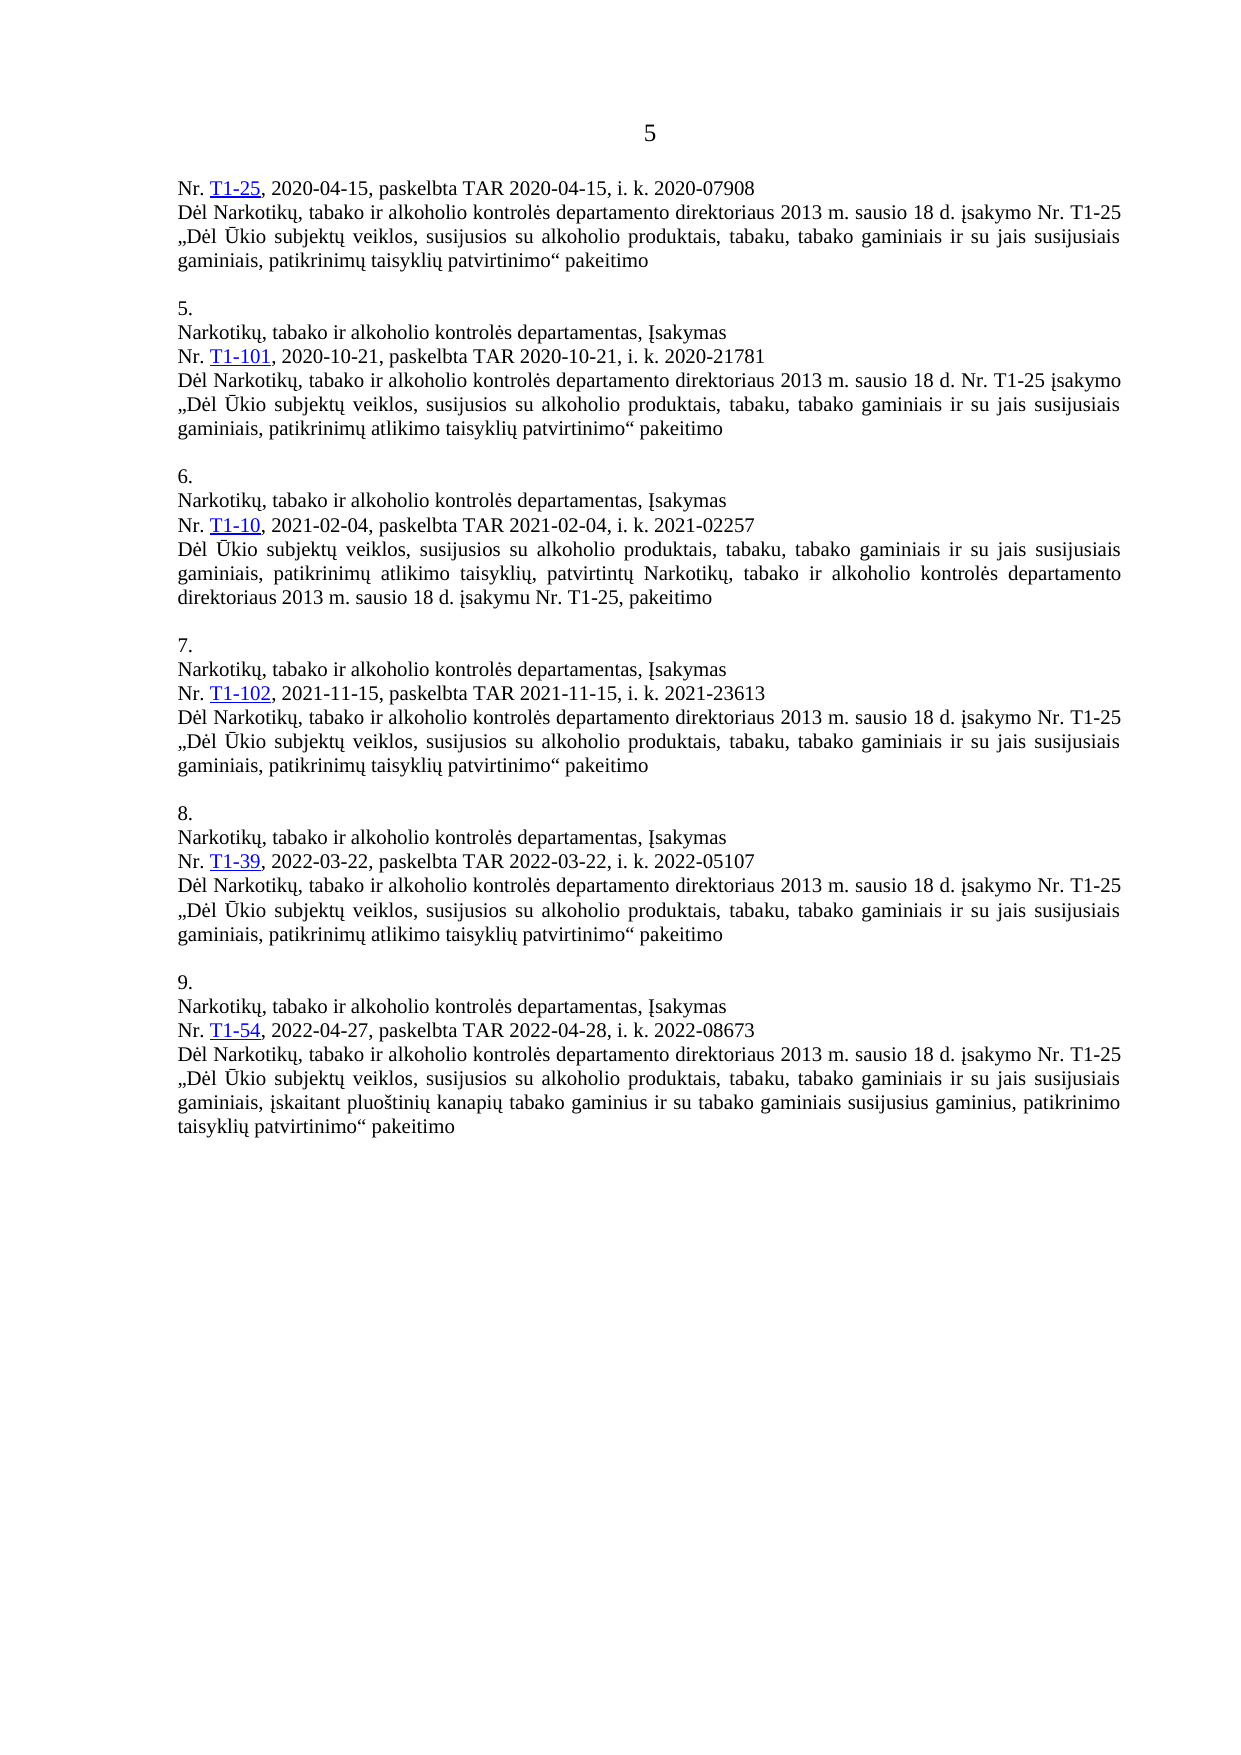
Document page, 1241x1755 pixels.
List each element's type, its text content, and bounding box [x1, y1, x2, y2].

text Dėl Ūkio subjektų veiklos, susijusios su alkoholio produktais, tabaku, tabako gaminiais ir su jais susijusiais gaminiais, patikrinimų atlikimo taisyklių, patvirtintų Narkotikų, tabako ir alkoholio kontrolės departamento direktoriaus 2013 m. sausio 18 d. įsakymu Nr. T1-25, pakeitimo [177, 537, 1122, 609]
text Dėl Narkotikų, tabako ir alkoholio kontrolės departamento direktoriaus 2013 m. sausio 18 d. įsakymo Nr. T1-25 „Dėl Ūkio subjektų veiklos, susijusios su alkoholio produktais, tabaku, tabako gaminiais ir su jais susijusiais gaminiais, įskaitant pluoštinių kanapių tabako gaminius ir su tabako gaminiais susijusius gaminius, patikrinimo taisyklių patvirtinimo“ pakeitimo [177, 1042, 1122, 1138]
text Dėl Narkotikų, tabako ir alkoholio kontrolės departamento direktoriaus 2013 m. sausio 18 d. įsakymo Nr. T1-25 „Dėl Ūkio subjektų veiklos, susijusios su alkoholio produktais, tabaku, tabako gaminiais ir su jais susijusiais gaminiais, patikrinimų taisyklių patvirtinimo“ pakeitimo [177, 705, 1122, 777]
text Narkotikų, tabako ir alkoholio kontrolės departamentas, Įsakymas [177, 657, 1122, 681]
text Dėl Narkotikų, tabako ir alkoholio kontrolės departamento direktoriaus 2013 m. sausio 18 d. Nr. T1-25 įsakymo „Dėl Ūkio subjektų veiklos, susijusios su alkoholio produktais, tabaku, tabako gaminiais ir su jais susijusiais gaminiais, patikrinimų atlikimo taisyklių patvirtinimo“ pakeitimo [177, 368, 1122, 440]
text 7. [177, 633, 1122, 657]
text Dėl Narkotikų, tabako ir alkoholio kontrolės departamento direktoriaus 2013 m. sausio 18 d. įsakymo Nr. T1-25 „Dėl Ūkio subjektų veiklos, susijusios su alkoholio produktais, tabaku, tabako gaminiais ir su jais susijusiais gaminiais, patikrinimų taisyklių patvirtinimo“ pakeitimo [177, 200, 1122, 272]
text Nr. T1-101, 2020-10-21, paskelbta TAR 2020-10-21, i. k. 2020-21781 [177, 344, 1122, 368]
text 5. [177, 296, 1122, 320]
text 6. [177, 464, 1122, 488]
text Narkotikų, tabako ir alkoholio kontrolės departamentas, Įsakymas [177, 320, 1122, 344]
text Nr. T1-10, 2021-02-04, paskelbta TAR 2021-02-04, i. k. 2021-02257 [177, 512, 1122, 537]
text Narkotikų, tabako ir alkoholio kontrolės departamentas, Įsakymas [177, 488, 1122, 512]
text 8. [177, 801, 1122, 825]
text Nr. T1-102, 2021-11-15, paskelbta TAR 2021-11-15, i. k. 2021-23613 [177, 681, 1122, 705]
text 9. [177, 970, 1122, 994]
text Nr. T1-54, 2022-04-27, paskelbta TAR 2022-04-28, i. k. 2022-08673 [177, 1018, 1122, 1042]
text Dėl Narkotikų, tabako ir alkoholio kontrolės departamento direktoriaus 2013 m. sausio 18 d. įsakymo Nr. T1-25 „Dėl Ūkio subjektų veiklos, susijusios su alkoholio produktais, tabaku, tabako gaminiais ir su jais susijusiais gaminiais, patikrinimų atlikimo taisyklių patvirtinimo“ pakeitimo [177, 873, 1122, 946]
text Narkotikų, tabako ir alkoholio kontrolės departamentas, Įsakymas [177, 825, 1122, 849]
text Narkotikų, tabako ir alkoholio kontrolės departamentas, Įsakymas [177, 994, 1122, 1018]
text Nr. T1-25, 2020-04-15, paskelbta TAR 2020-04-15, i. k. 2020-07908 [177, 176, 1122, 200]
text Nr. T1-39, 2022-03-22, paskelbta TAR 2022-03-22, i. k. 2022-05107 [177, 849, 1122, 873]
